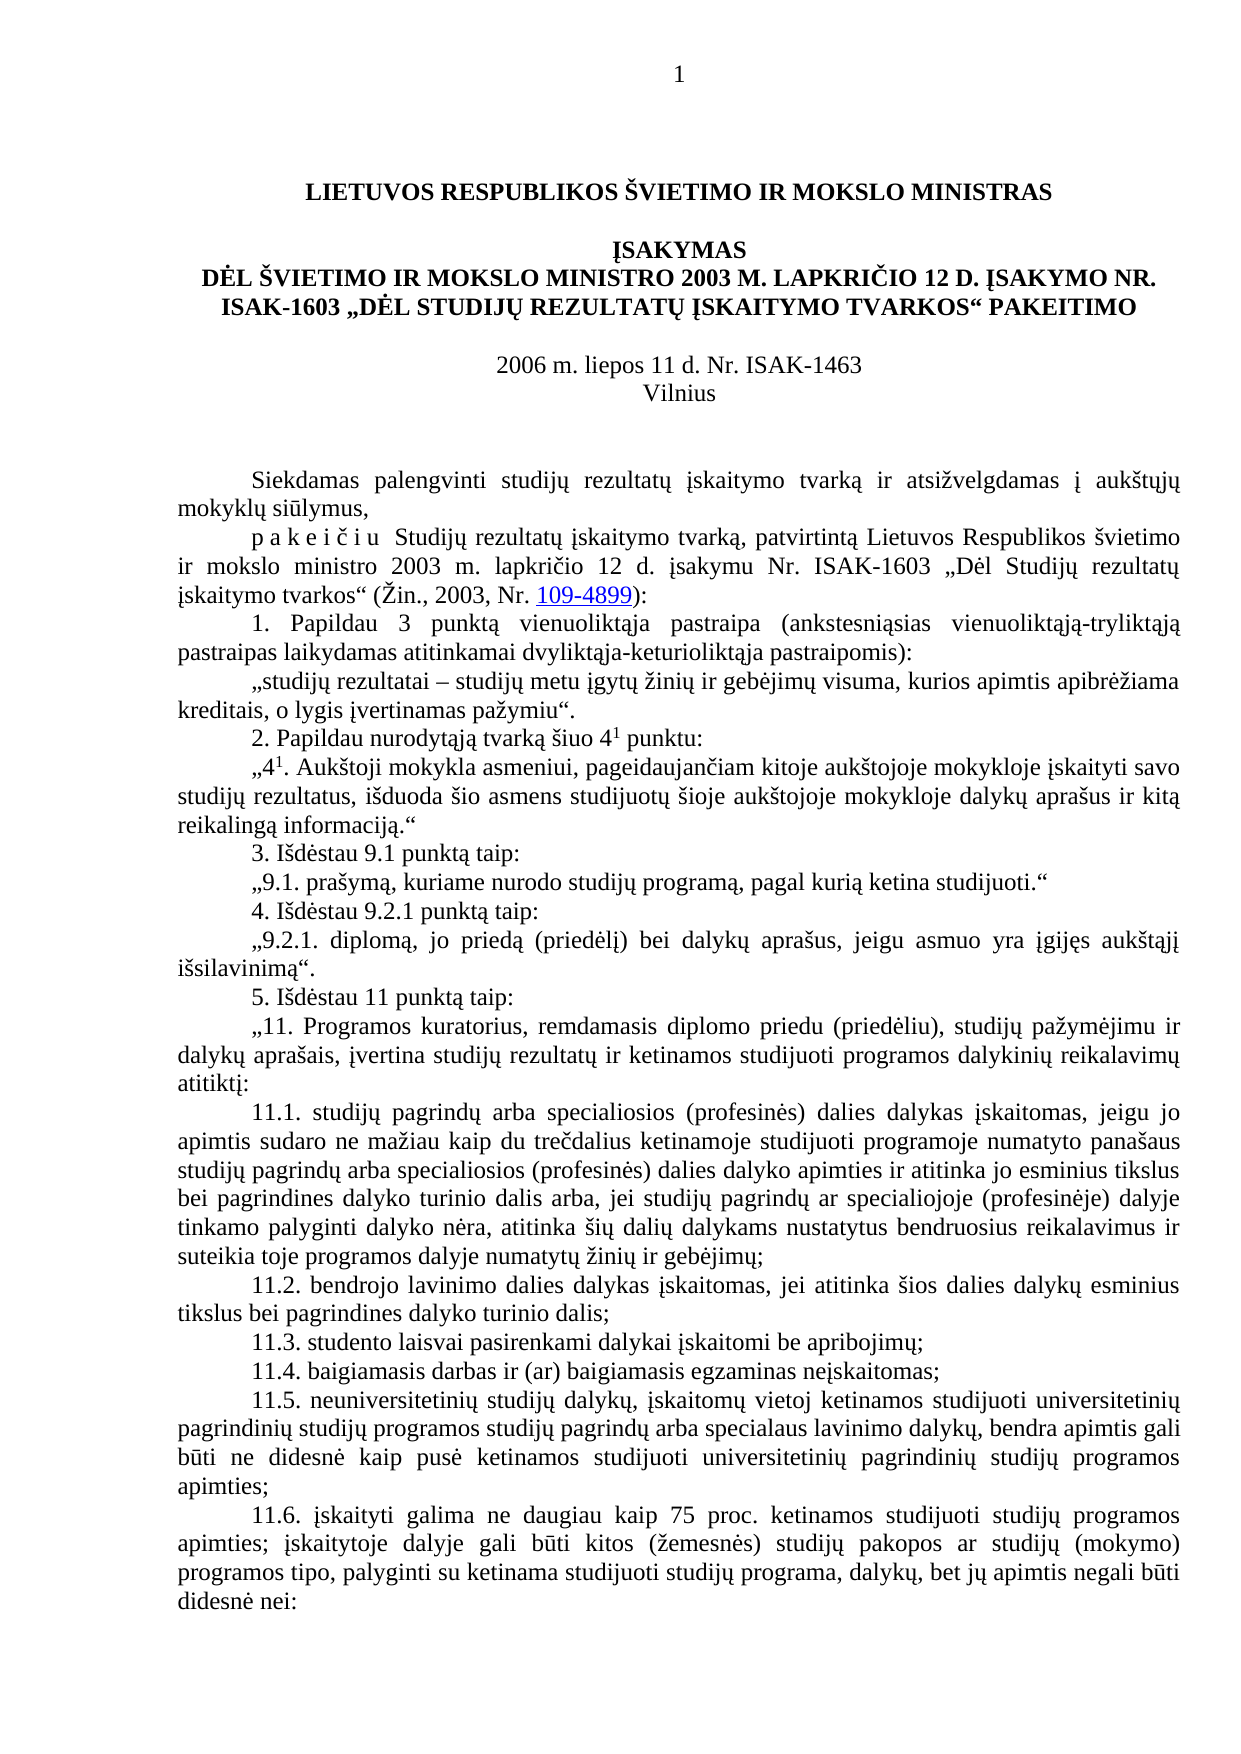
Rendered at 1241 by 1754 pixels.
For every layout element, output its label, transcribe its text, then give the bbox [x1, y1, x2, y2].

text 5. Išdėstau 11 punktą taip: [177, 982, 1181, 1011]
text 11.6. įskaityti galima ne daugiau kaip 75 proc. ketinamos studijuoti studijų programos apimties; įskaitytoje dalyje gali būti kitos (žemesnės) studijų pakopos ar studijų (mokymo) programos tipo, palyginti su ketinama studijuoti studijų programa, dalykų, bet jų apimtis negali būti didesnė nei: [177, 1500, 1181, 1615]
text „9.2.1. diplomą, jo priedą (priedėlį) bei dalykų aprašus, jeigu asmuo yra įgijęs aukštąjį išsilavinimą“. [177, 925, 1181, 982]
text „9.1. prašymą, kuriame nurodo studijų programą, pagal kurią ketina studijuoti.“ [177, 867, 1181, 896]
text 2006 m. liepos 11 d. Nr. ISAK-1463 [177, 350, 1181, 378]
text Siekdamas palengvinti studijų rezultatų įskaitymo tvarką ir atsižvelgdamas į aukštųjų mokyklų siūlymus, [177, 465, 1181, 522]
text 11.2. bendrojo lavinimo dalies dalykas įskaitomas, jei atitinka šios dalies dalykų esminius tikslus bei pagrindines dalyko turinio dalis; [177, 1270, 1181, 1327]
text „11. Programos kuratorius, remdamasis diplomo priedu (priedėliu), studijų pažymėjimu ir dalykų aprašais, įvertina studijų rezultatų ir ketinamos studijuoti programos dalykinių reikalavimų atitiktį: [177, 1011, 1181, 1097]
text 11.5. neuniversitetinių studijų dalykų, įskaitomų vietoj ketinamos studijuoti universitetinių pagrindinių studijų programos studijų pagrindų arba specialaus lavinimo dalykų, bendra apimtis gali būti ne didesnė kaip pusė ketinamos studijuoti universitetinių pagrindinių studijų programos apimties; [177, 1385, 1181, 1500]
text LIETUVOS RESPUBLIKOS ŠVIETIMO IR MOKSLO MINISTRAS [177, 177, 1181, 206]
text pakeičiu Studijų rezultatų įskaitymo tvarką, patvirtintą Lietuvos Respublikos švietimo ir mokslo ministro 2003 m. lapkričio 12 d. įsakymu Nr. ISAK-1603 „Dėl Studijų rezultatų įskaitymo tvarkos“ (Žin., 2003, Nr. 109-4899): [177, 522, 1181, 608]
text 11.1. studijų pagrindų arba specialiosios (profesinės) dalies dalykas įskaitomas, jeigu jo apimtis sudaro ne mažiau kaip du trečdalius ketinamoje studijuoti programoje numatyto panašaus studijų pagrindų arba specialiosios (profesinės) dalies dalyko apimties ir atitinka jo esminius tikslus bei pagrindines dalyko turinio dalis arba, jei studijų pagrindų ar specialiojoje (profesinėje) dalyje tinkamo palyginti dalyko nėra, atitinka šių dalių dalykams nustatytus bendruosius reikalavimus ir suteikia toje programos dalyje numatytų žinių ir gebėjimų; [177, 1097, 1181, 1270]
text 4. Išdėstau 9.2.1 punktą taip: [177, 896, 1181, 925]
text 2. Papildau nurodytąją tvarką šiuo 41 punktu: [177, 723, 1181, 752]
text ĮSAKYMAS [177, 235, 1181, 263]
text „studijų rezultatai – studijų metu įgytų žinių ir gebėjimų visuma, kurios apimtis apibrėžiama kreditais, o lygis įvertinamas pažymiu“. [177, 666, 1181, 723]
text „41. Aukštoji mokykla asmeniui, pageidaujančiam kitoje aukštojoje mokykloje įskaityti savo studijų rezultatus, išduoda šio asmens studijuotų šioje aukštojoje mokykloje dalykų aprašus ir kitą reikalingą informaciją.“ [177, 752, 1181, 838]
text Vilnius [177, 378, 1181, 407]
text 3. Išdėstau 9.1 punktą taip: [177, 838, 1181, 867]
text 11.4. baigiamasis darbas ir (ar) baigiamasis egzaminas neįskaitomas; [177, 1356, 1181, 1385]
text DĖL ŠVIETIMO IR MOKSLO MINISTRO 2003 M. LAPKRIČIO 12 D. ĮSAKYMO NR. ISAK-1603 „DĖL STUDIJŲ REZULTATŲ ĮSKAITYMO TVARKOS“ PAKEITIMO [177, 263, 1181, 321]
text 1. Papildau 3 punktą vienuoliktąja pastraipa (ankstesniąsias vienuoliktąją-tryliktąją pastraipas laikydamas atitinkamai dvyliktąja-keturioliktąja pastraipomis): [177, 608, 1181, 666]
text 11.3. studento laisvai pasirenkami dalykai įskaitomi be apribojimų; [177, 1327, 1181, 1356]
